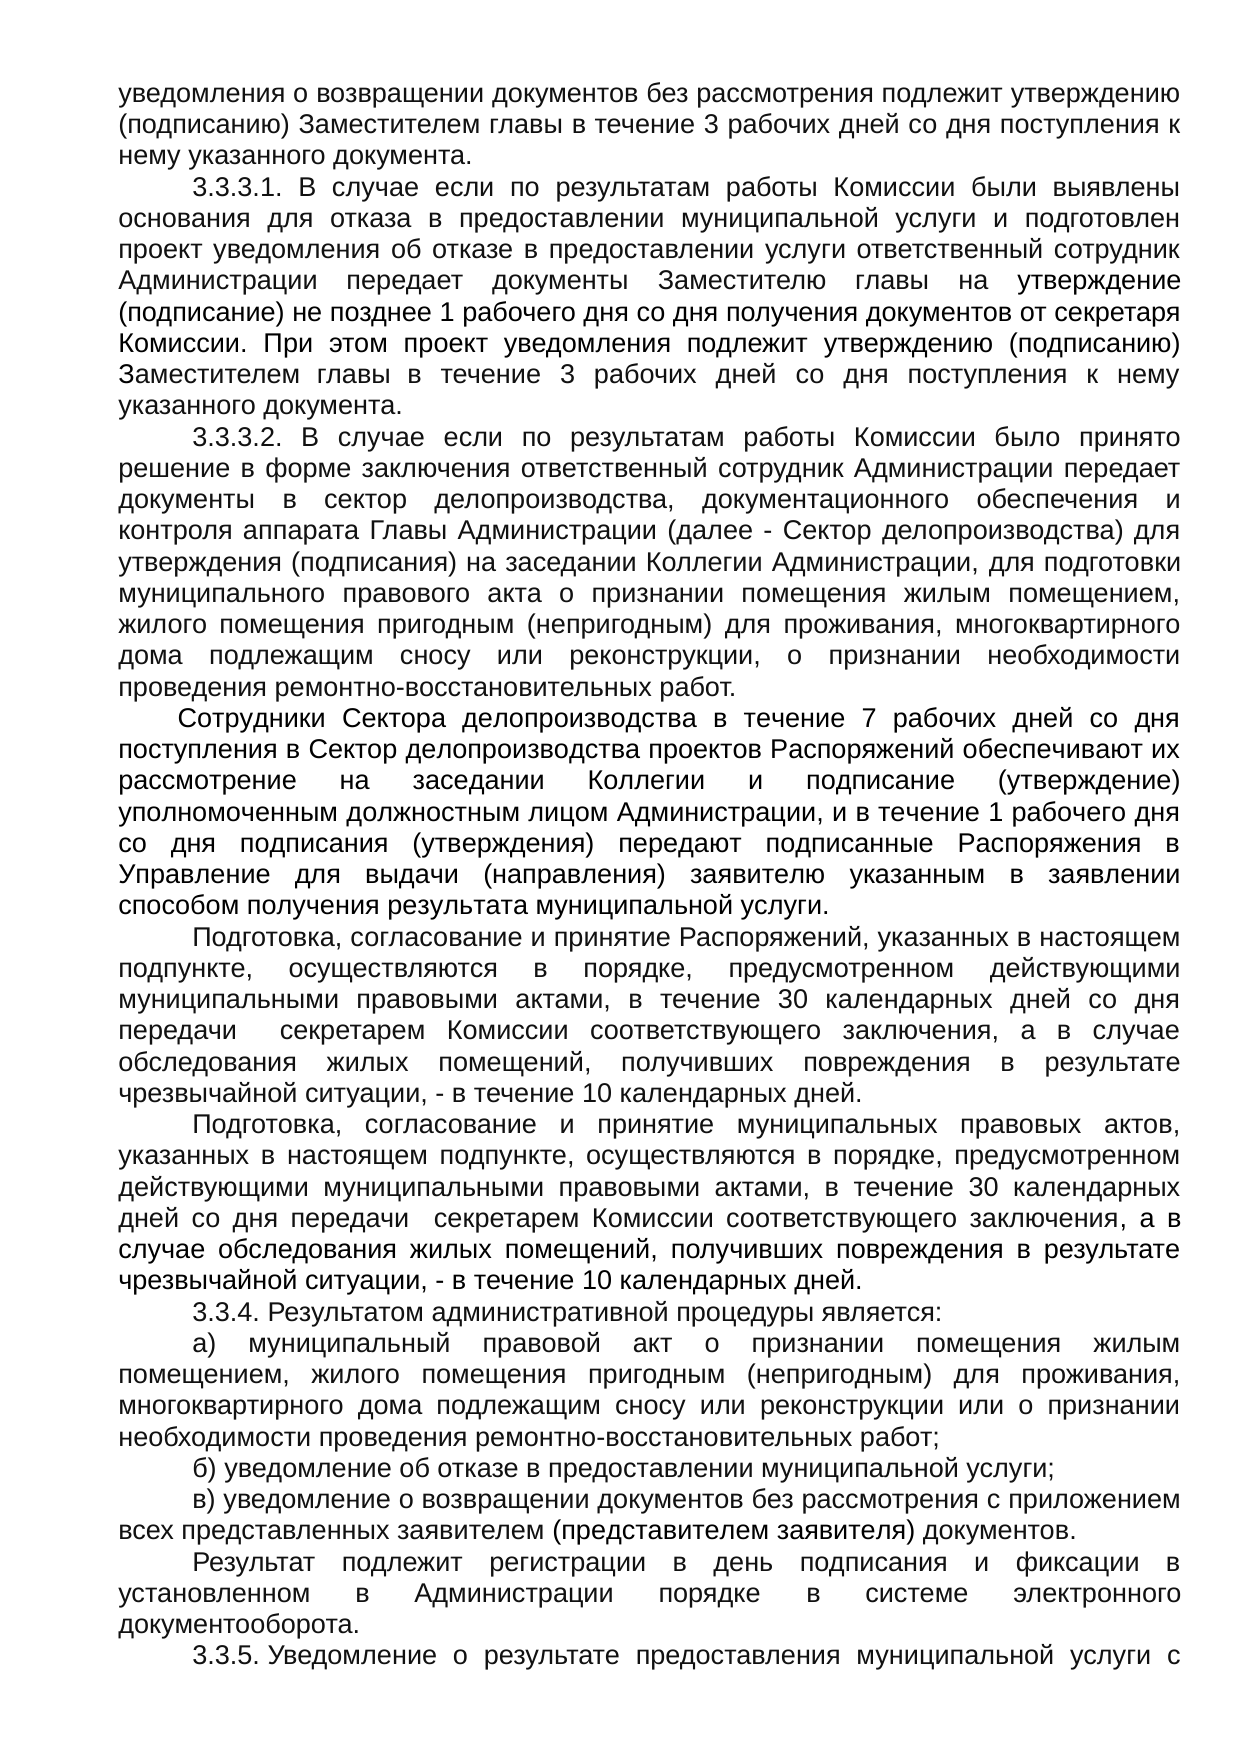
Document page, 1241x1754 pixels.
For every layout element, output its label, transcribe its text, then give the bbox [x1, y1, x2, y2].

text уведомления о возвращении документов без рассмотрения подлежит утверждению (подписанию) Заместителем главы в течение 3 рабочих дней со дня поступления к нему указанного документа. [118, 77, 1181, 171]
text б) уведомление об отказе в предоставлении муниципальной услуги; [118, 1452, 1181, 1483]
text в) уведомление о возвращении документов без рассмотрения с приложением всех представленных заявителем (представителем заявителя) документов. [118, 1483, 1181, 1546]
text 3.3.3.2. В случае если по результатам работы Комиссии было принято решение в форме заключения ответственный сотрудник Администрации передает документы в сектор делопроизводства, документационного обеспечения и контроля аппарата Главы Администрации (далее - Сектор делопроизводства) для утверждения (подписания) на заседании Коллегии Администрации, для подготовки муниципального правового акта о признании помещения жилым помещением, жилого помещения пригодным (непригодным) для проживания, многоквартирного дома подлежащим сносу или реконструкции, о признании необходимости проведения ремонтно-восстановительных работ. [118, 421, 1181, 702]
text 3.3.4. Результатом административной процедуры является: [118, 1296, 1181, 1327]
text Подготовка, согласование и принятие Распоряжений, указанных в настоящем подпункте, осуществляются в порядке, предусмотренном действующими муниципальными правовыми актами, в течение 30 календарных дней со дня передачи секретарем Комиссии соответствующего заключения, а в случае обследования жилых помещений, получивших повреждения в результате чрезвычайной ситуации, - в течение 10 календарных дней. [118, 921, 1181, 1108]
text Результат подлежит регистрации в день подписания и фиксации в установленном в Администрации порядке в системе электронного документооборота. [118, 1546, 1181, 1639]
text а) муниципальный правовой акт о признании помещения жилым помещением, жилого помещения пригодным (непригодным) для проживания, многоквартирного дома подлежащим сносу или реконструкции или о признании необходимости проведения ремонтно-восстановительных работ; [118, 1327, 1181, 1452]
text 3.3.3.1. В случае если по результатам работы Комиссии были выявлены основания для отказа в предоставлении муниципальной услуги и подготовлен проект уведомления об отказе в предоставлении услуги ответственный сотрудник Администрации передает документы Заместителю главы на утверждение (подписание) не позднее 1 рабочего дня со дня получения документов от секретаря Комиссии. При этом проект уведомления подлежит утверждению (подписанию) Заместителем главы в течение 3 рабочих дней со дня поступления к нему указанного документа. [118, 171, 1181, 421]
text Подготовка, согласование и принятие муниципальных правовых актов, указанных в настоящем подпункте, осуществляются в порядке, предусмотренном действующими муниципальными правовыми актами, в течение 30 календарных дней со дня передачи секретарем Комиссии соответствующего заключения, а в случае обследования жилых помещений, получивших повреждения в результате чрезвычайной ситуации, - в течение 10 календарных дней. [118, 1108, 1181, 1296]
text Сотрудники Сектора делопроизводства в течение 7 рабочих дней со дня поступления в Сектор делопроизводства проектов Распоряжений обеспечивают их рассмотрение на заседании Коллегии и подписание (утверждение) уполномоченным должностным лицом Администрации, и в течение 1 рабочего дня со дня подписания (утверждения) передают подписанные Распоряжения в Управление для выдачи (направления) заявителю указанным в заявлении способом получения результата муниципальной услуги. [118, 702, 1181, 921]
text 3.3.5. Уведомление о результате предоставления муниципальной услуги с [118, 1639, 1181, 1671]
